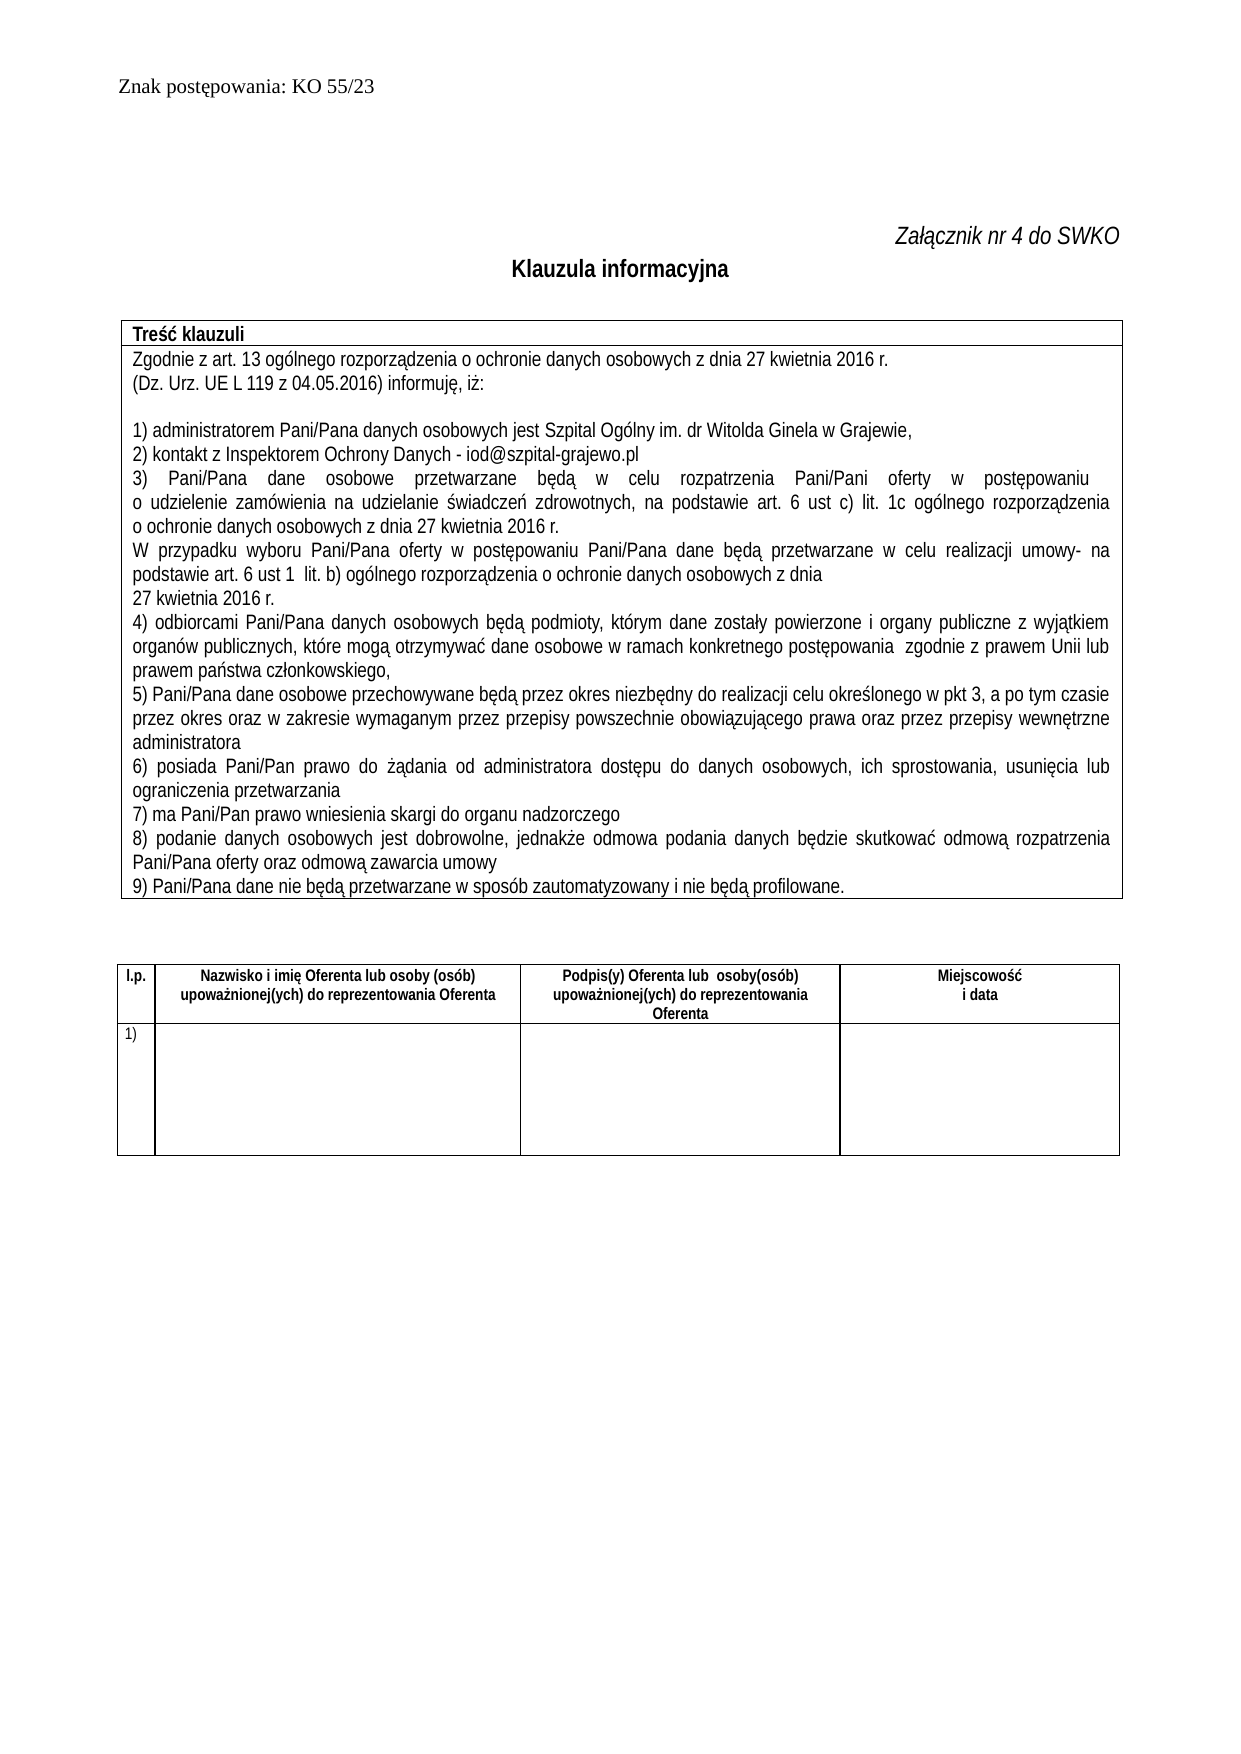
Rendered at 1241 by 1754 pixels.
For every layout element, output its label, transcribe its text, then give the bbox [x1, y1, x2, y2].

table_cell [156, 1024, 520, 1155]
table_header l.p. [118, 965, 154, 1023]
table_header Miejscowość i data [841, 965, 1119, 1023]
table_header Treść klauzuli [122, 321, 1122, 345]
table_cell 1) [118, 1024, 154, 1155]
table_header Podpis(y) Oferenta lub osoby(osób) upoważnionej(ych) do reprezentowania Oferenta [521, 965, 839, 1023]
table_cell [521, 1024, 839, 1155]
table_header Nazwisko i imię Oferenta lub osoby (osób) upoważnionej(ych) do reprezentowania Oferenta [156, 965, 520, 1023]
table_cell Zgodnie z art. 13 ogólnego rozporządzenia o ochronie danych osobowych z dnia 27 kwietnia 2016 r. (Dz. Urz. UE L 119 z 04.05.2016) informuję, iż: 1) administratorem Pani/Pana danych osobowych jest Szpital Ogólny im. dr Witolda Ginela w Grajewie, 2) kontakt z Inspektorem Ochrony Danych - iod@szpital-grajewo.pl 3) Pani/Pana dane osobowe przetwarzane będą w celu rozpatrzenia Pani/Pani oferty w postępowaniu o udzielenie zamówienia na udzielanie świadczeń zdrowotnych, na podstawie art. 6 ust c) lit. 1c ogólnego rozporządzenia o ochronie danych osobowych z dnia 27 kwietnia 2016 r. W przypadku wyboru Pani/Pana oferty w postępowaniu Pani/Pana dane będą przetwarzane w celu realizacji umowy- na podstawie art. 6 ust 1 lit. b) ogólnego rozporządzenia o ochronie danych osobowych z dnia 27 kwietnia 2016 r. 4) odbiorcami Pani/Pana danych osobowych będą podmioty, którym dane zostały powierzone i organy publiczne z wyjątkiem organów publicznych, które mogą otrzymywać dane osobowe w ramach konkretnego postępowania zgodnie z prawem Unii lub prawem państwa członkowskiego, 5) Pani/Pana dane osobowe przechowywane będą przez okres niezbędny do realizacji celu określonego w pkt 3, a po tym czasie przez okres oraz w zakresie wymaganym przez przepisy powszechnie obowiązującego prawa oraz przez przepisy wewnętrzne administratora 6) posiada Pani/Pan prawo do żądania od administratora dostępu do danych osobowych, ich sprostowania, usunięcia lub ograniczenia przetwarzania 7) ma Pani/Pan prawo wniesienia skargi do organu nadzorczego 8) podanie danych osobowych jest dobrowolne, jednakże odmowa podania danych będzie skutkować odmową rozpatrzenia Pani/Pana oferty oraz odmową zawarcia umowy 9) Pani/Pana dane nie będą przetwarzane w sposób zautomatyzowany i nie będą profilowane. [122, 346, 1122, 897]
text Klauzula informacyjna [118, 253, 1122, 282]
table_cell [841, 1024, 1119, 1155]
text Załącznik nr 4 do SWKO [118, 221, 1122, 249]
